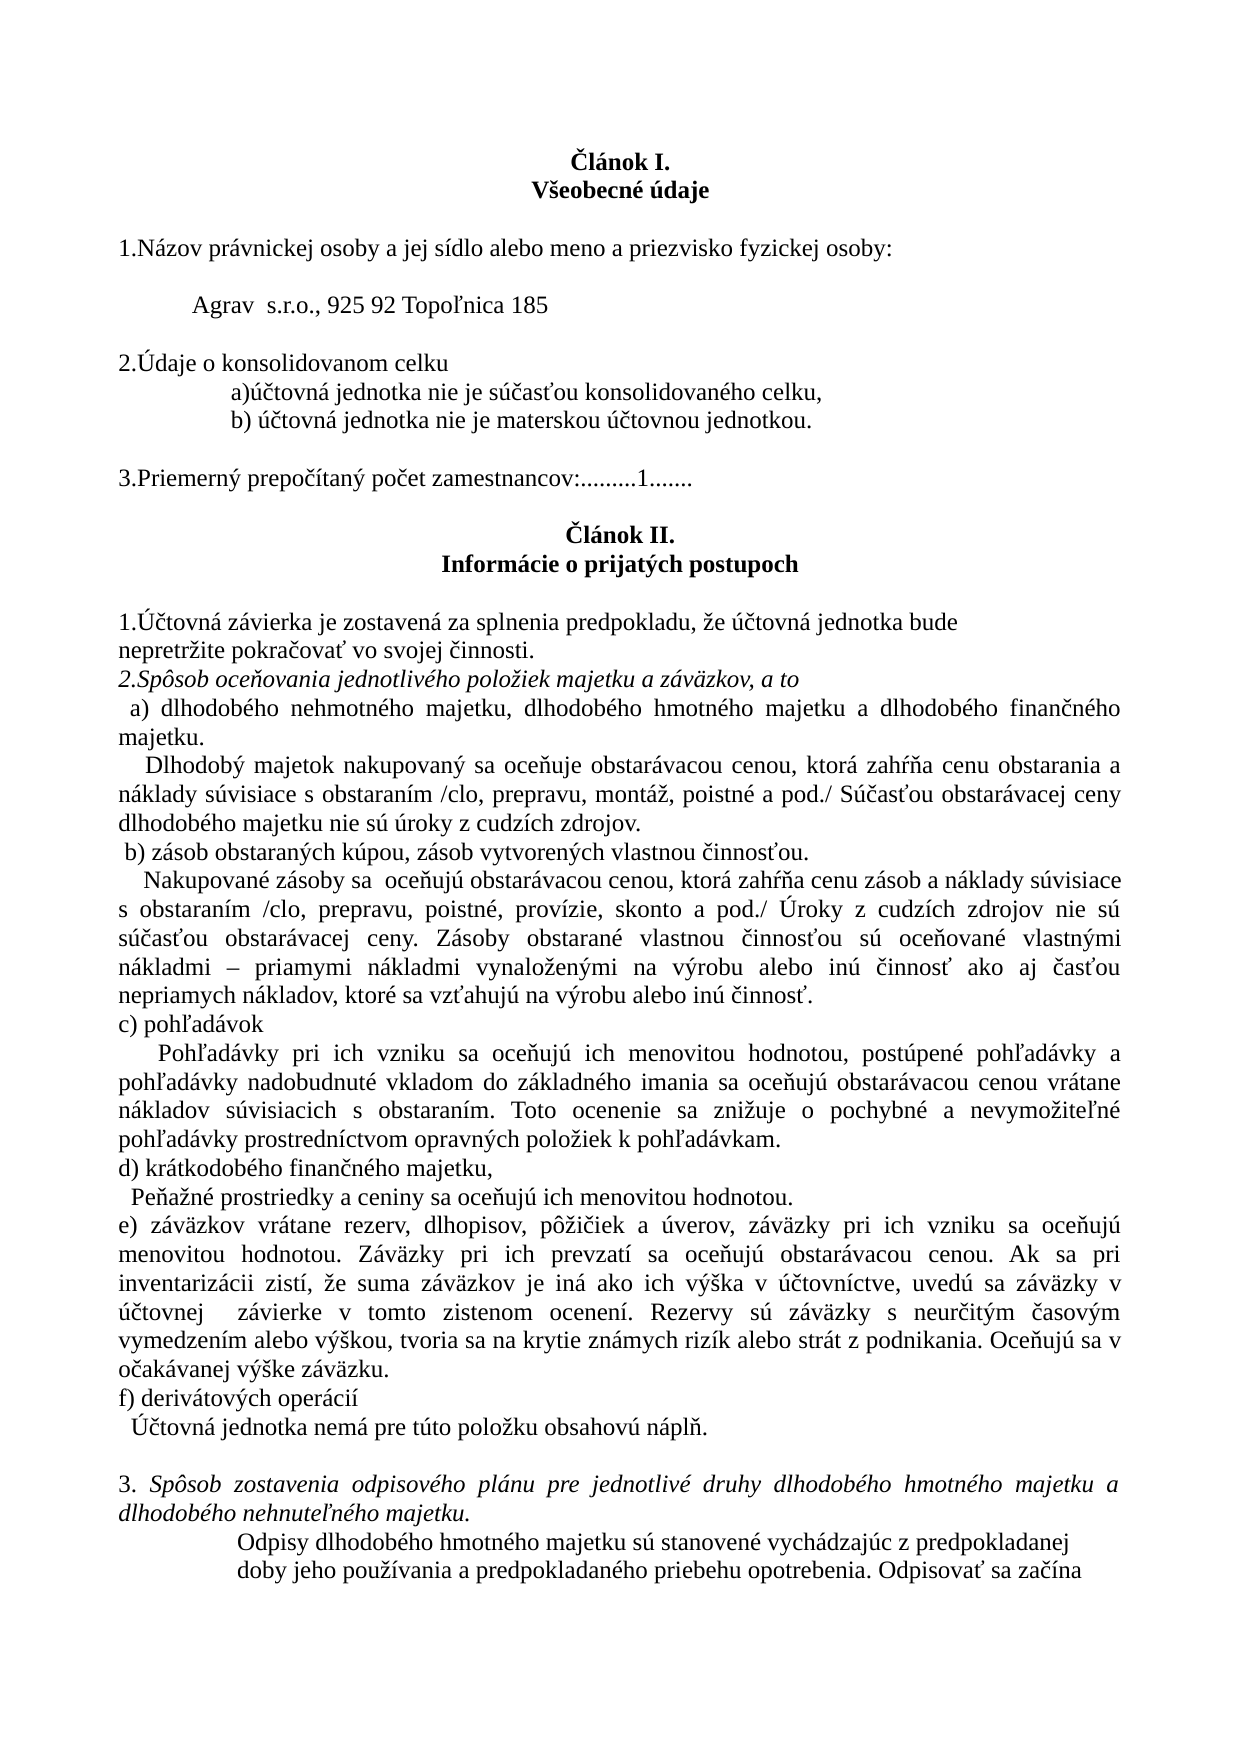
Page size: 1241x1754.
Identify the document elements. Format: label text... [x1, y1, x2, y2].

text Článok I. [118, 147, 1122, 176]
list Spôsob oceňovania jednotlivého položiek majetku a záväzkov, a to [118, 664, 1122, 693]
text Všeobecné údaje [118, 176, 1122, 204]
text a) dlhodobého nehmotného majetku, dlhodobého hmotného majetku a dlhodobého finančného majetku. [118, 693, 1122, 751]
text c) pohľadávok [118, 1009, 1122, 1038]
list Účtovná závierka je zostavená za splnenia predpokladu, že účtovná jednotka bude [118, 607, 1122, 636]
text Článok II. [118, 521, 1122, 549]
text a)účtovná jednotka nie je súčasťou konsolidovaného celku, [118, 377, 1122, 406]
text Agrav s.r.o., 925 92 Topoľnica 185 [118, 291, 1122, 319]
text doby jeho používania a predpokladaného priebehu opotrebenia. Odpisovať sa začína [118, 1556, 1122, 1584]
text e) záväzkov vrátane rezerv, dlhopisov, pôžičiek a úverov, záväzky pri ich vzniku sa oceňujú menovitou hodnotou. Záväzky pri ich prevzatí sa oceňujú obstarávacou cenou. Ak sa pri inventarizácii zistí, že suma záväzkov je iná ako ich výška v účtovníctve, uvedú sa záväzky v účtovnej závierke v tomto zistenom ocenení. Rezervy sú záväzky s neurčitým časovým vymedzením alebo výškou, tvoria sa na krytie známych rizík alebo strát z podnikania. Oceňujú sa v očakávanej výške záväzku. [118, 1211, 1122, 1383]
text Dlhodobý majetok nakupovaný sa oceňuje obstarávacou cenou, ktorá zahŕňa cenu obstarania a náklady súvisiace s obstaraním /clo, prepravu, montáž, poistné a pod./ Súčasťou obstarávacej ceny dlhodobého majetku nie sú úroky z cudzích zdrojov. [118, 751, 1122, 837]
list Názov právnickej osoby a jej sídlo alebo meno a priezvisko fyzickej osoby: [118, 233, 1122, 262]
text f) derivátových operácií [118, 1383, 1122, 1412]
text b) účtovná jednotka nie je materskou účtovnou jednotkou. [118, 406, 1122, 434]
text b) zásob obstaraných kúpou, zásob vytvorených vlastnou činnosťou. [118, 837, 1122, 866]
text Pohľadávky pri ich vzniku sa oceňujú ich menovitou hodnotou, postúpené pohľadávky a pohľadávky nadobudnuté vkladom do základného imania sa oceňujú obstarávacou cenou vrátane nákladov súvisiacich s obstaraním. Toto ocenenie sa znižuje o pochybné a nevymožiteľné pohľadávky prostredníctvom opravných položiek k pohľadávkam. [118, 1038, 1122, 1153]
text Odpisy dlhodobého hmotného majetku sú stanovené vychádzajúc z predpokladanej [118, 1527, 1122, 1556]
list Priemerný prepočítaný počet zamestnancov:.........1....... [118, 463, 1122, 492]
list Údaje o konsolidovanom celku [118, 348, 1122, 377]
text Informácie o prijatých postupoch [118, 549, 1122, 578]
text nepretržite pokračovať vo svojej činnosti. [118, 636, 1122, 664]
text Nakupované zásoby sa oceňujú obstarávacou cenou, ktorá zahŕňa cenu zásob a náklady súvisiace s obstaraním /clo, prepravu, poistné, provízie, skonto a pod./ Úroky z cudzích zdrojov nie sú súčasťou obstarávacej ceny. Zásoby obstarané vlastnou činnosťou sú oceňované vlastnými nákladmi – priamymi nákladmi vynaloženými na výrobu alebo inú činnosť ako aj časťou nepriamych nákladov, ktoré sa vzťahujú na výrobu alebo inú činnosť. [118, 866, 1122, 1009]
text d) krátkodobého finančného majetku, [118, 1153, 1122, 1182]
text Peňažné prostriedky a ceniny sa oceňujú ich menovitou hodnotou. [118, 1182, 1122, 1211]
text Účtovná jednotka nemá pre túto položku obsahovú náplň. [118, 1412, 1122, 1441]
text 3. Spôsob zostavenia odpisového plánu pre jednotlivé druhy dlhodobého hmotného majetku a dlhodobého nehnuteľného majetku. [118, 1469, 1122, 1527]
